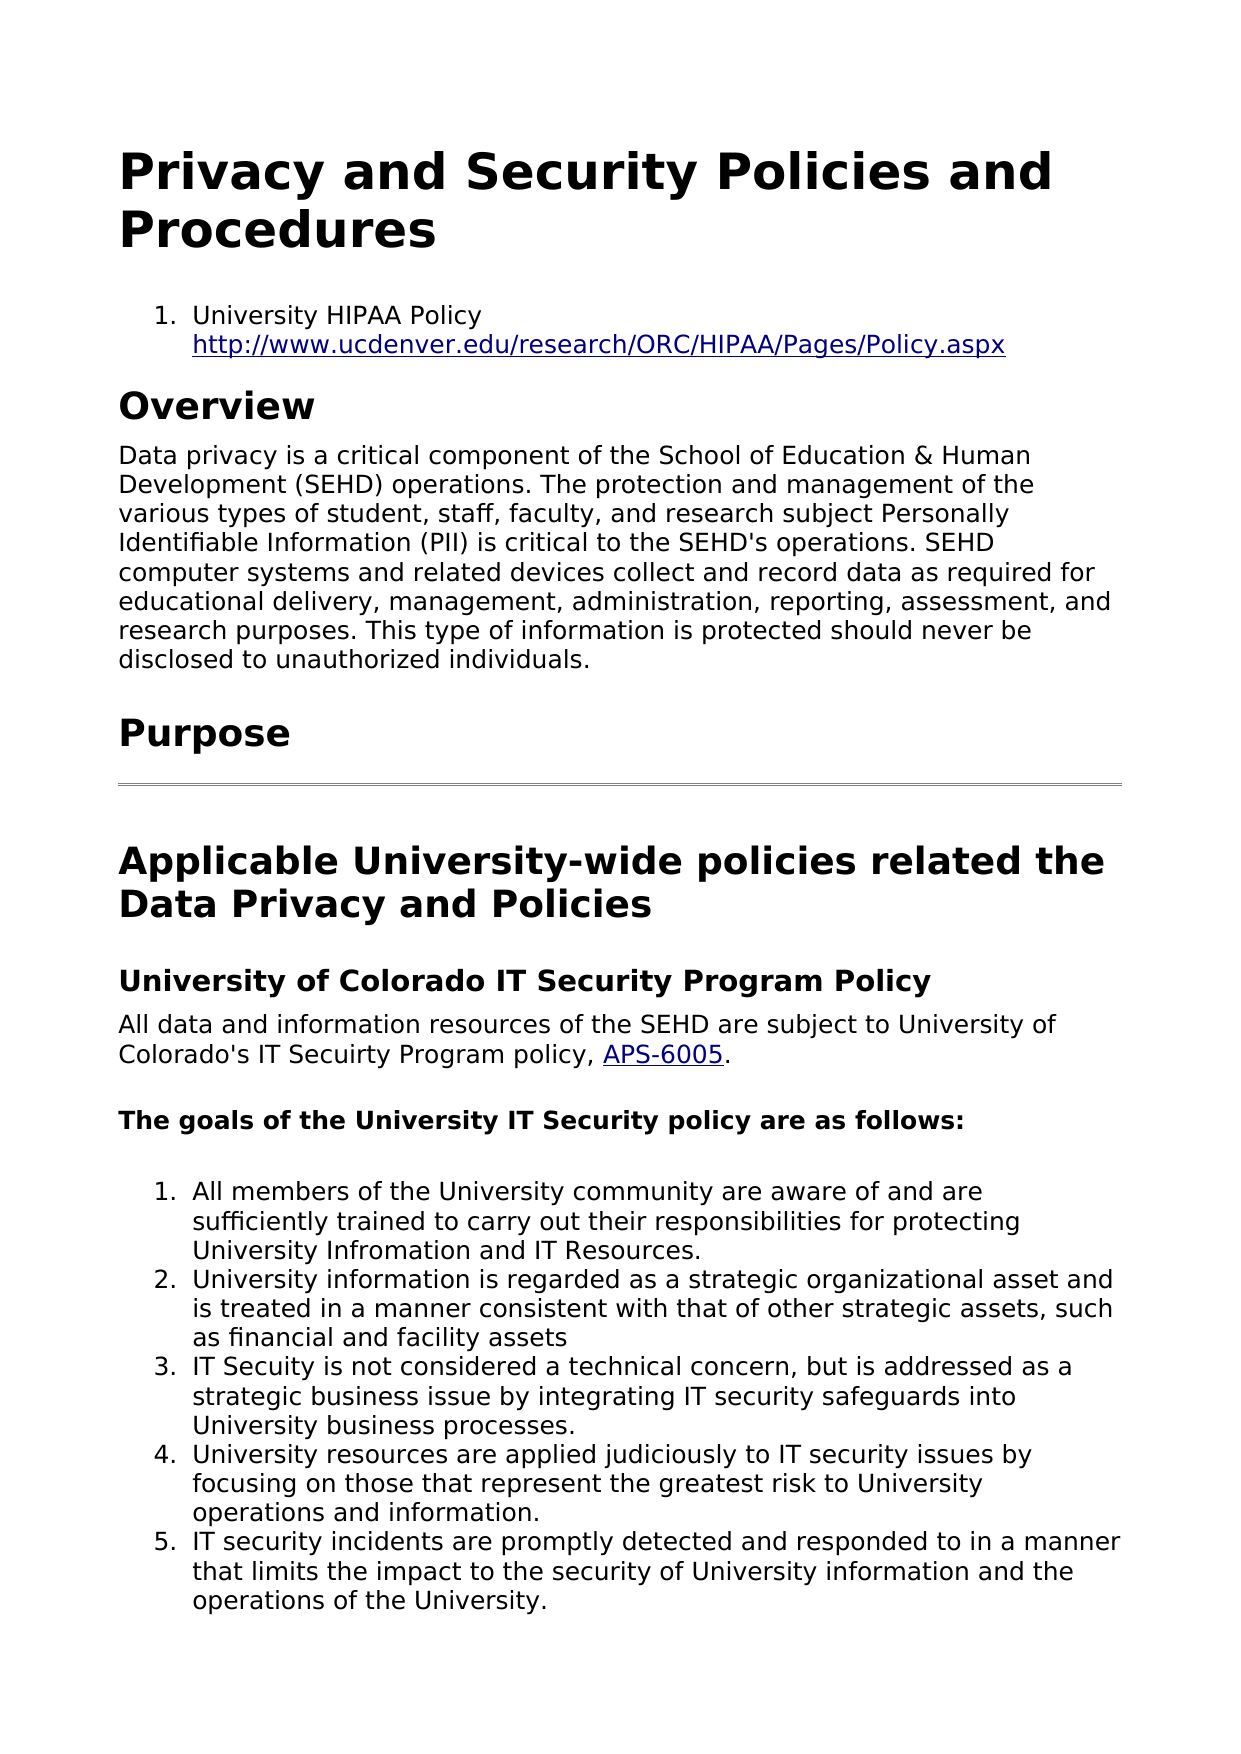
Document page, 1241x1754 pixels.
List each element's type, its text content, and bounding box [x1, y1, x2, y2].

list IT Secuity is not considered a technical concern, but is addressed as a strategic business issue by integrating IT security safeguards into University business processes. [177, 1353, 1122, 1440]
list IT security incidents are promptly detected and responded to in a manner that limits the impact to the security of University information and the operations of the University. [177, 1528, 1122, 1615]
subtitle The goals of the University IT Security policy are as follows: [118, 1106, 1122, 1136]
text All data and information resources of the SEHD are subject to University of Colorado's IT Secuirty Program policy, APS-6005. [118, 1011, 1122, 1069]
list All members of the University community are aware of and are sufficiently trained to carry out their responsibilities for protecting University Infromation and IT Resources. [177, 1178, 1122, 1265]
list University information is regarded as a strategic organizational asset and is treated in a manner consistent with that of other strategic assets, such as financial and facility assets [177, 1265, 1122, 1353]
subtitle University of Colorado IT Security Program Policy [118, 964, 1122, 998]
subtitle Privacy and Security Policies and Procedures [118, 143, 1122, 259]
text Data privacy is a critical component of the School of Education & Human Development (SEHD) operations. The protection and management of the various types of student, staff, faculty, and research subject Personally Identifiable Information (PII) is critical to the SEHD's operations. SEHD computer systems and related devices collect and record data as required for educational delivery, management, administration, reporting, assessment, and research purposes. This type of information is protected should never be disclosed to unauthorized individuals. [118, 441, 1122, 674]
list University resources are applied judiciously to IT security issues by focusing on those that represent the greatest risk to University operations and information. [177, 1440, 1122, 1528]
subtitle Applicable University-wide policies related the Data Privacy and Policies [118, 839, 1122, 927]
subtitle Overview [118, 385, 1122, 428]
list University HIPAA Policy http://www.ucdenver.edu/research/ORC/HIPAA/Pages/Policy.aspx [177, 302, 1122, 360]
subtitle Purpose [118, 712, 1122, 756]
